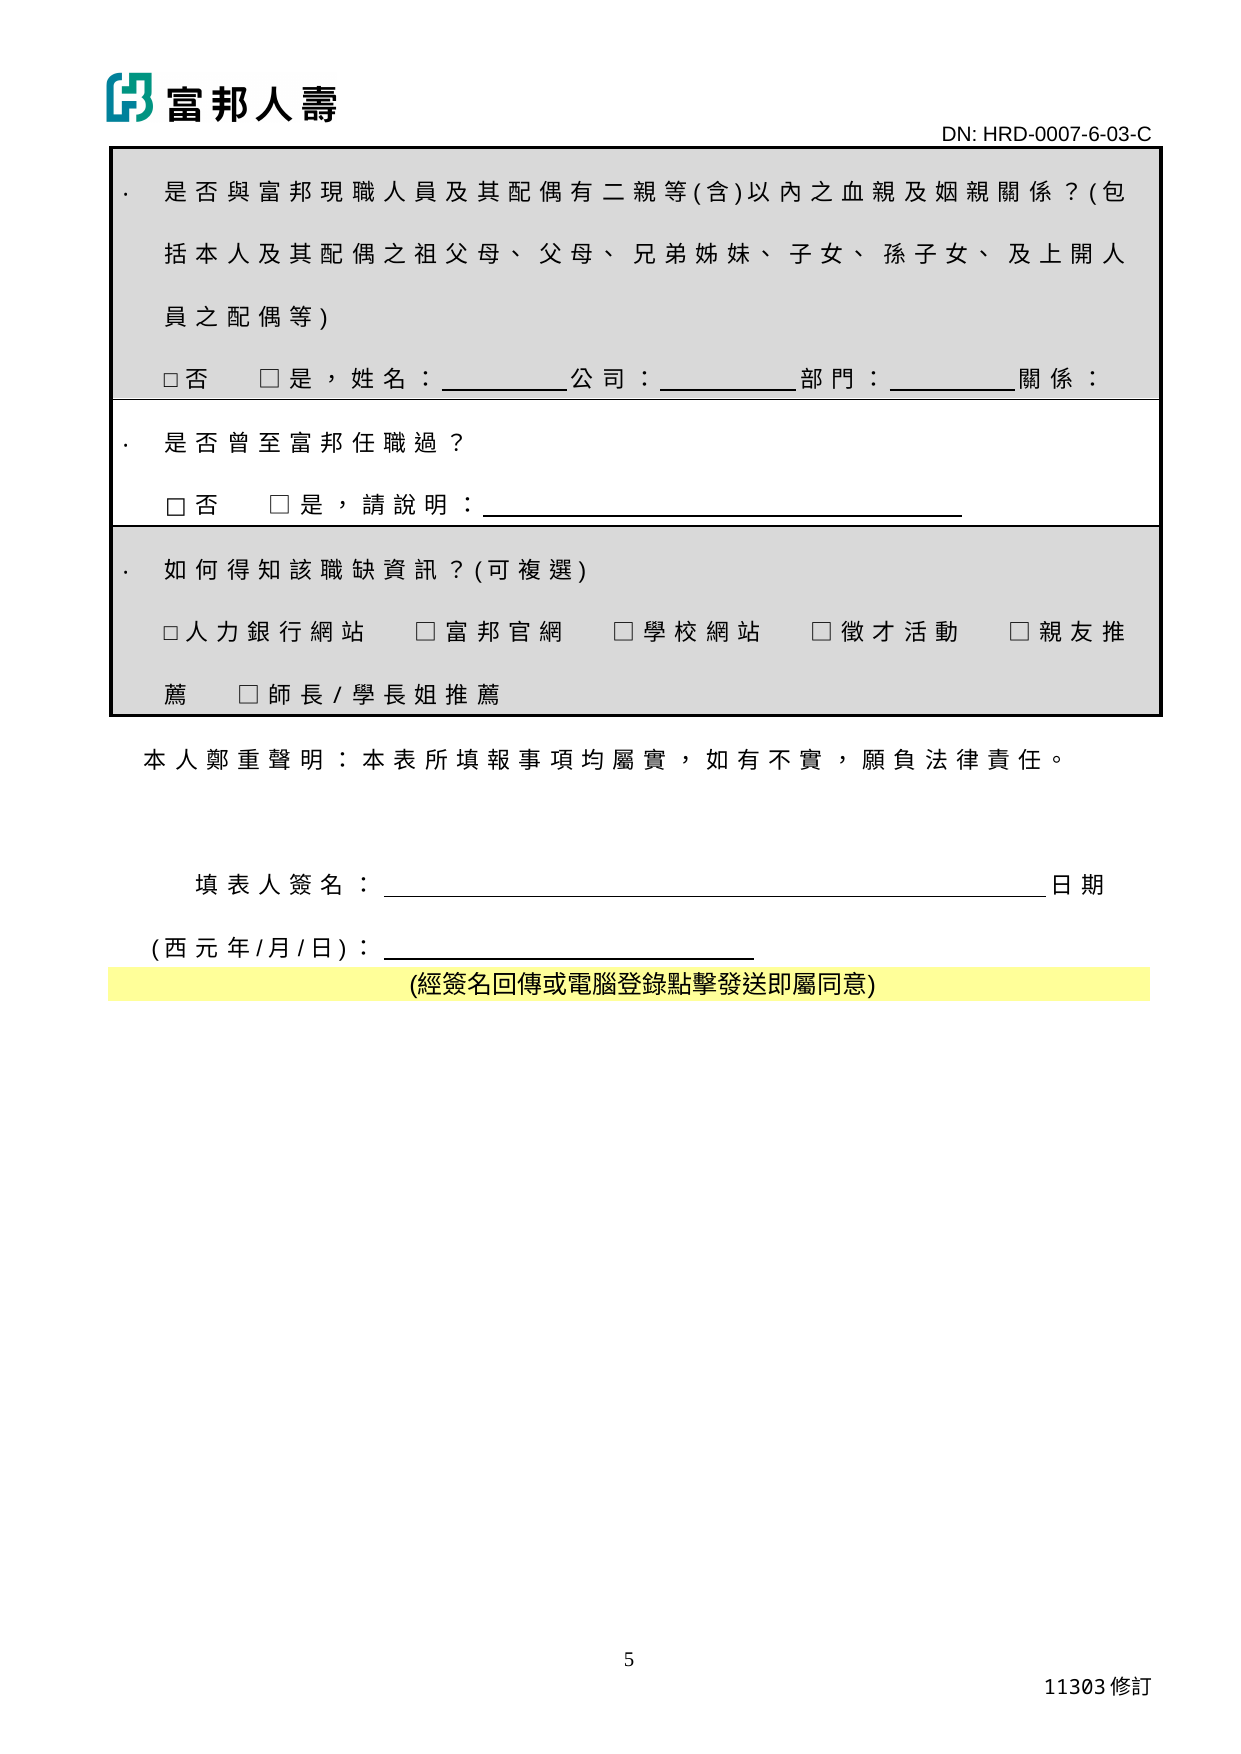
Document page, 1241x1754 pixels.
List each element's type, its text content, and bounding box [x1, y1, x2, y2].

table_cell 本人鄭重聲明：本表所填報事項均屬實，如有不實，願負法律責任。 填表人簽名： 日期 (西元年/月/日)： [111, 717, 1161, 967]
table_cell 是否曾至富邦任職過？ □否 □是，請說明： [113, 400, 1159, 524]
table_cell 如何得知該職缺資訊？(可複選) □人力銀行網站 □富邦官網 □學校網站 □徵才活動 □親友推薦 □師長/學長姐推薦 [113, 527, 1159, 714]
text (經簽名回傳或電腦登錄點擊發送即屬同意) [108, 967, 1150, 1001]
table_cell 是否與富邦現職人員及其配偶有二親等(含)以內之血親及姻親關係？(包括本人及其配偶之祖父母、父母、兄弟姊妹、子女、孫子女、及上開人員之配偶等) □否 □是，姓名： 公司： 部門： 關係： [113, 149, 1159, 398]
